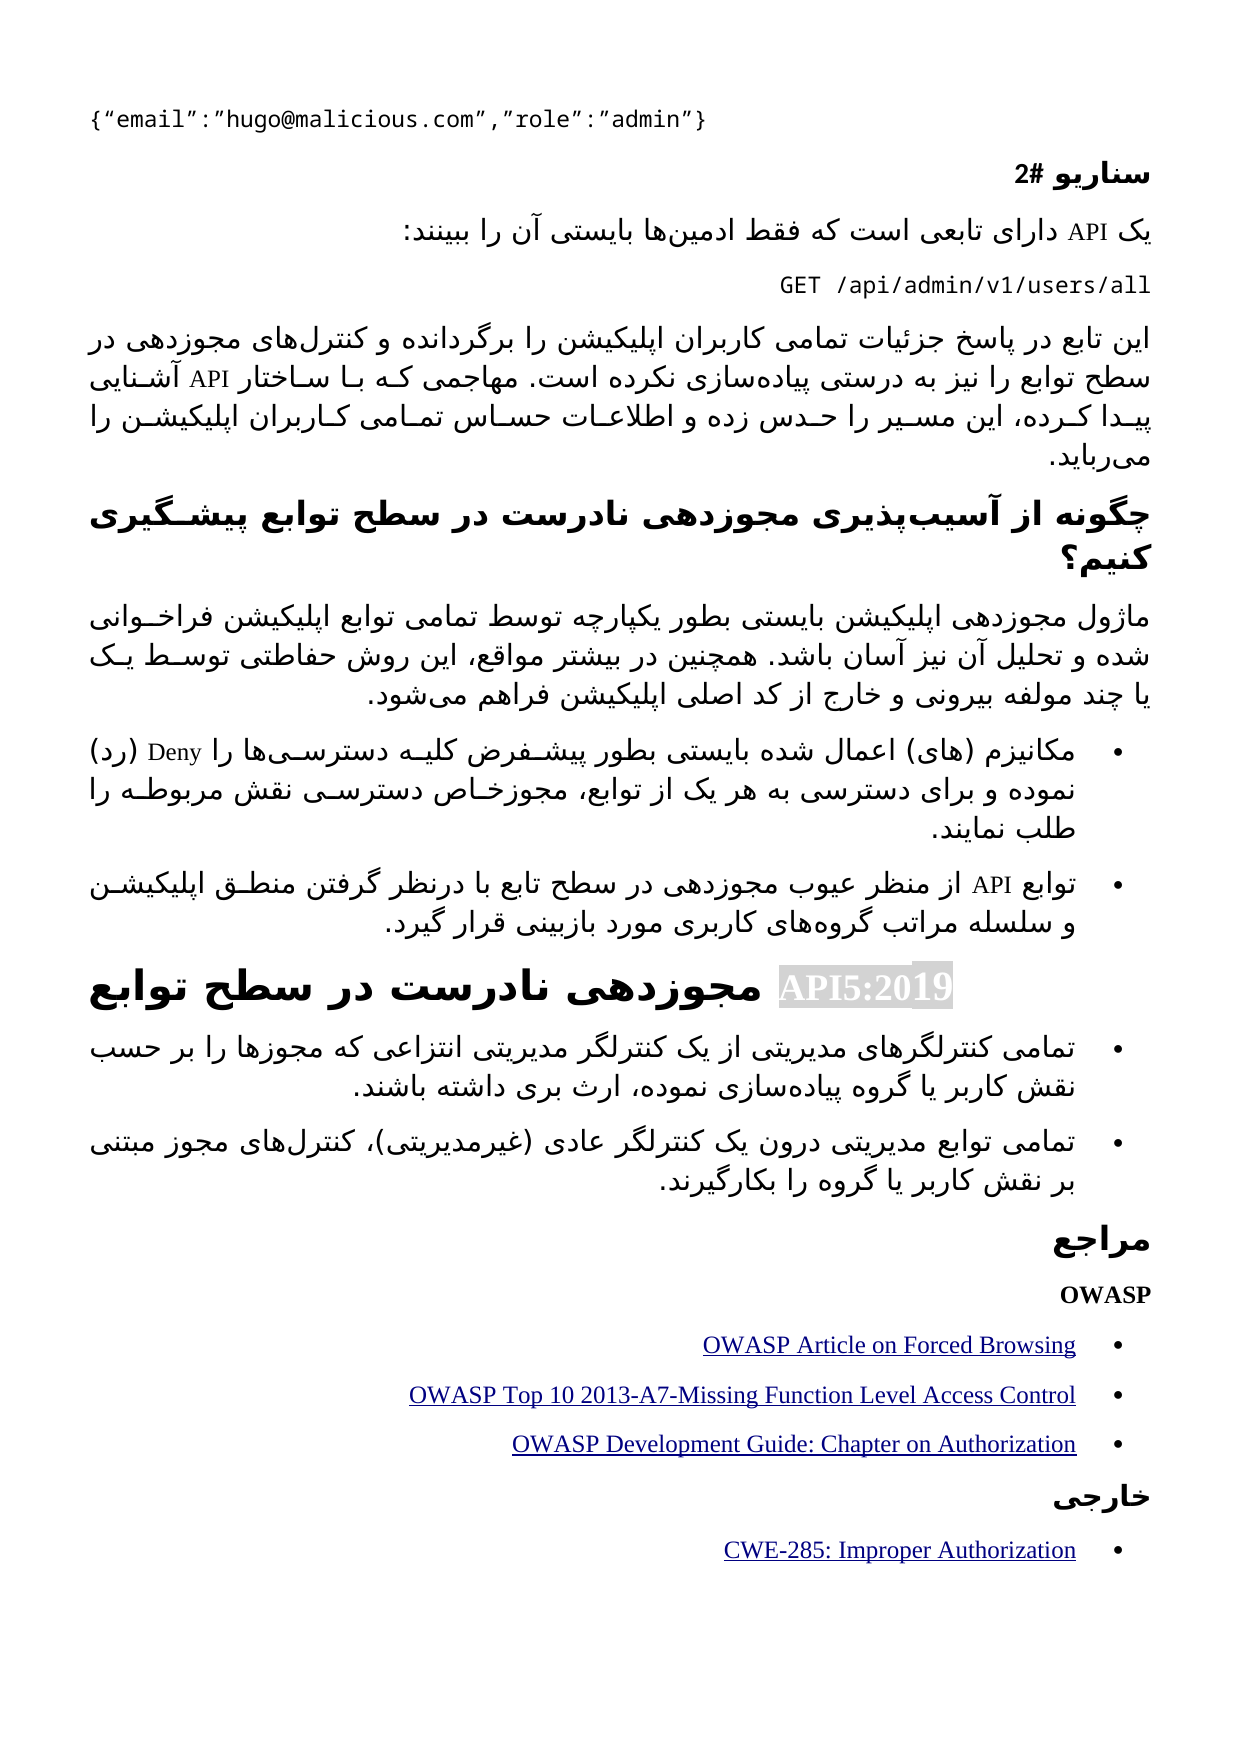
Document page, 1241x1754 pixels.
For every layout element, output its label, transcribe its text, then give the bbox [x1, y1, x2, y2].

text چگونه از ‌‌آسیب‌پذیری مجوزدهی نادرست در سطح توابع پیشگیری کنیم؟ [89, 494, 1152, 577]
list مکانیزم (های) اعمال شده بایستی بطور پیشفرض کلیه دسترسی‌‌‌ها را Deny (رد) نموده و برای دسترسی به هر یک از توابع، مجوزخاص دسترسی نقش مربوطه را طلب نمایند. [89, 733, 1114, 845]
text ماژول مجوزدهی اپلیکیشن بایستی بطور یکپارچه توسط تمامی توابع اپلیکیشن فراخوانی شده و تحلیل آن نیز آسان باشد. همچنین در بیشتر مواقع، این روش حفاطتی توسط یک یا چند مولفه بیرونی و خارج از کد اصلی اپلیکیشن فراهم می‌شود. [89, 600, 1152, 712]
text API5:2019 مجوزدهی نادرست در سطح توابع [89, 961, 1152, 1010]
text سناریو #2 [89, 156, 1152, 191]
text {“email”:”hugo@malicious.com”,”role”:”admin”} [89, 103, 1152, 134]
text یک API دارای تابعی است که فقط ادمین‌‌‌ها بایستی آن را ببینند: [89, 213, 1152, 247]
text خارجی [89, 1479, 1152, 1513]
text این تابع در پاسخ جزئیات تمامی کاربران اپلیکیشن را برگردانده و کنترل‌‌‌های مجوزدهی در سطح توابع را نیز به درستی ‌‌‌‌پیاده‌سازی نکرده است. مهاجمی که با ساختار API آشنایی پیدا کرده، این مسیر را حدس زده و اطلاعات حساس تمامی کاربران اپلیکیشن را می‌رباید. [89, 321, 1152, 472]
text GET /api/admin/v1/users/all [89, 269, 1152, 300]
list تمامی کنترلگرهای مدیریتی از یک کنترلگر مدیریتی انتزاعی که مجوزها را بر حسب نقش کاربر یا گروه پیاده‌سازی نموده، ارث بری داشته باشند. [89, 1030, 1114, 1103]
list OWASP Article on Forced Browsing [89, 1330, 1114, 1359]
text OWASP [89, 1280, 1152, 1309]
text مراجع [89, 1219, 1152, 1258]
list OWASP Top 10 2013-A7-Missing Function Level Access Control [89, 1380, 1114, 1408]
list تمامی توابع مدیریتی درون یک کنترلگر عادی (غیرمدیریتی)، کنترل‌‌‌های مجوز مبتنی بر نقش کاربر یا گروه را بکارگیرند. [89, 1124, 1114, 1197]
list OWASP Development Guide: Chapter on Authorization [89, 1429, 1114, 1458]
list CWE-285: Improper Authorization [89, 1535, 1114, 1563]
list توابع API از منظر عیوب مجوزدهی در سطح تابع با درنظر گرفتن منطق اپلیکیشن و سلسله مراتب گروه‌‌‌های کاربری مورد بازبینی قرار گیرد. [89, 867, 1114, 940]
